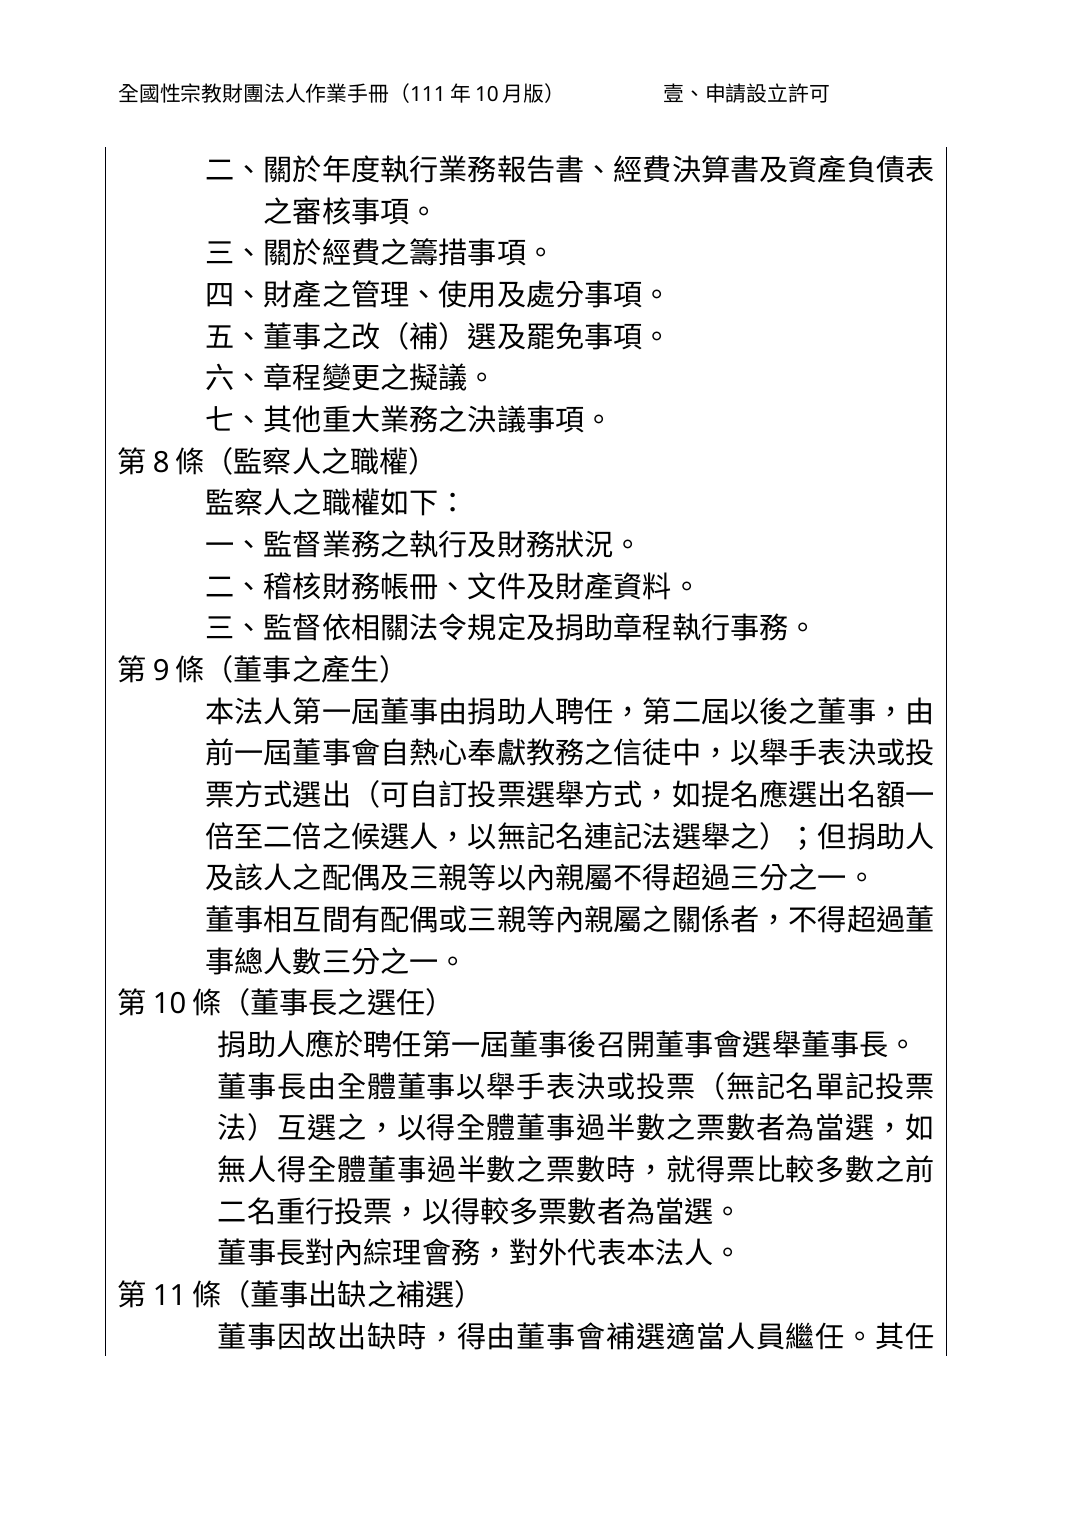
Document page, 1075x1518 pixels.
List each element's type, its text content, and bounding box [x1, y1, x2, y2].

table_cell 二、關於年度執行業務報告書、經費決算書及資產負債表之審核事項。 三、關於經費之籌措事項。 四、財產之管理、使用及處分事項。 五、董事之改（補）選及罷免事項。 六、章程變更之擬議。 七、其他重大業務之決議事項。 [106, 147, 946, 439]
table_cell 第9條（董事之產生） 本法人第一屆董事由捐助人聘任，第二屆以後之董事，由前一屆董事會自熱心奉獻教務之信徒中，以舉手表決或投票方式選出（可自訂投票選舉方式，如提名應選出名額一倍至二倍之候選人，以無記名連記法選舉之）；但捐助人及該人之配偶及三親等以內親屬不得超過三分之一。 董事相互間有配偶或三親等內親屬之關係者，不得超過董事總人數三分之一。 [106, 647, 946, 981]
table_cell 第10條（董事長之選任） 捐助人應於聘任第一屆董事後召開董事會選舉董事長。 董事長由全體董事以舉手表決或投票（無記名單記投票法）互選之，以得全體董事過半數之票數者為當選，如無人得全體董事過半數之票數時，就得票比較多數之前二名重行投票，以得較多票數者為當選。 董事長對內綜理會務，對外代表本法人。 [106, 981, 946, 1272]
table_cell 第8條（監察人之職權） 監察人之職權如下： 一、監督業務之執行及財務狀況。 二、稽核財務帳冊、文件及財產資料。 三、監督依相關法令規定及捐助章程執行事務。 [106, 439, 946, 647]
table_cell 第11條（董事出缺之補選） 董事因故出缺時，得由董事會補選適當人員繼任。其任 [106, 1272, 946, 1356]
